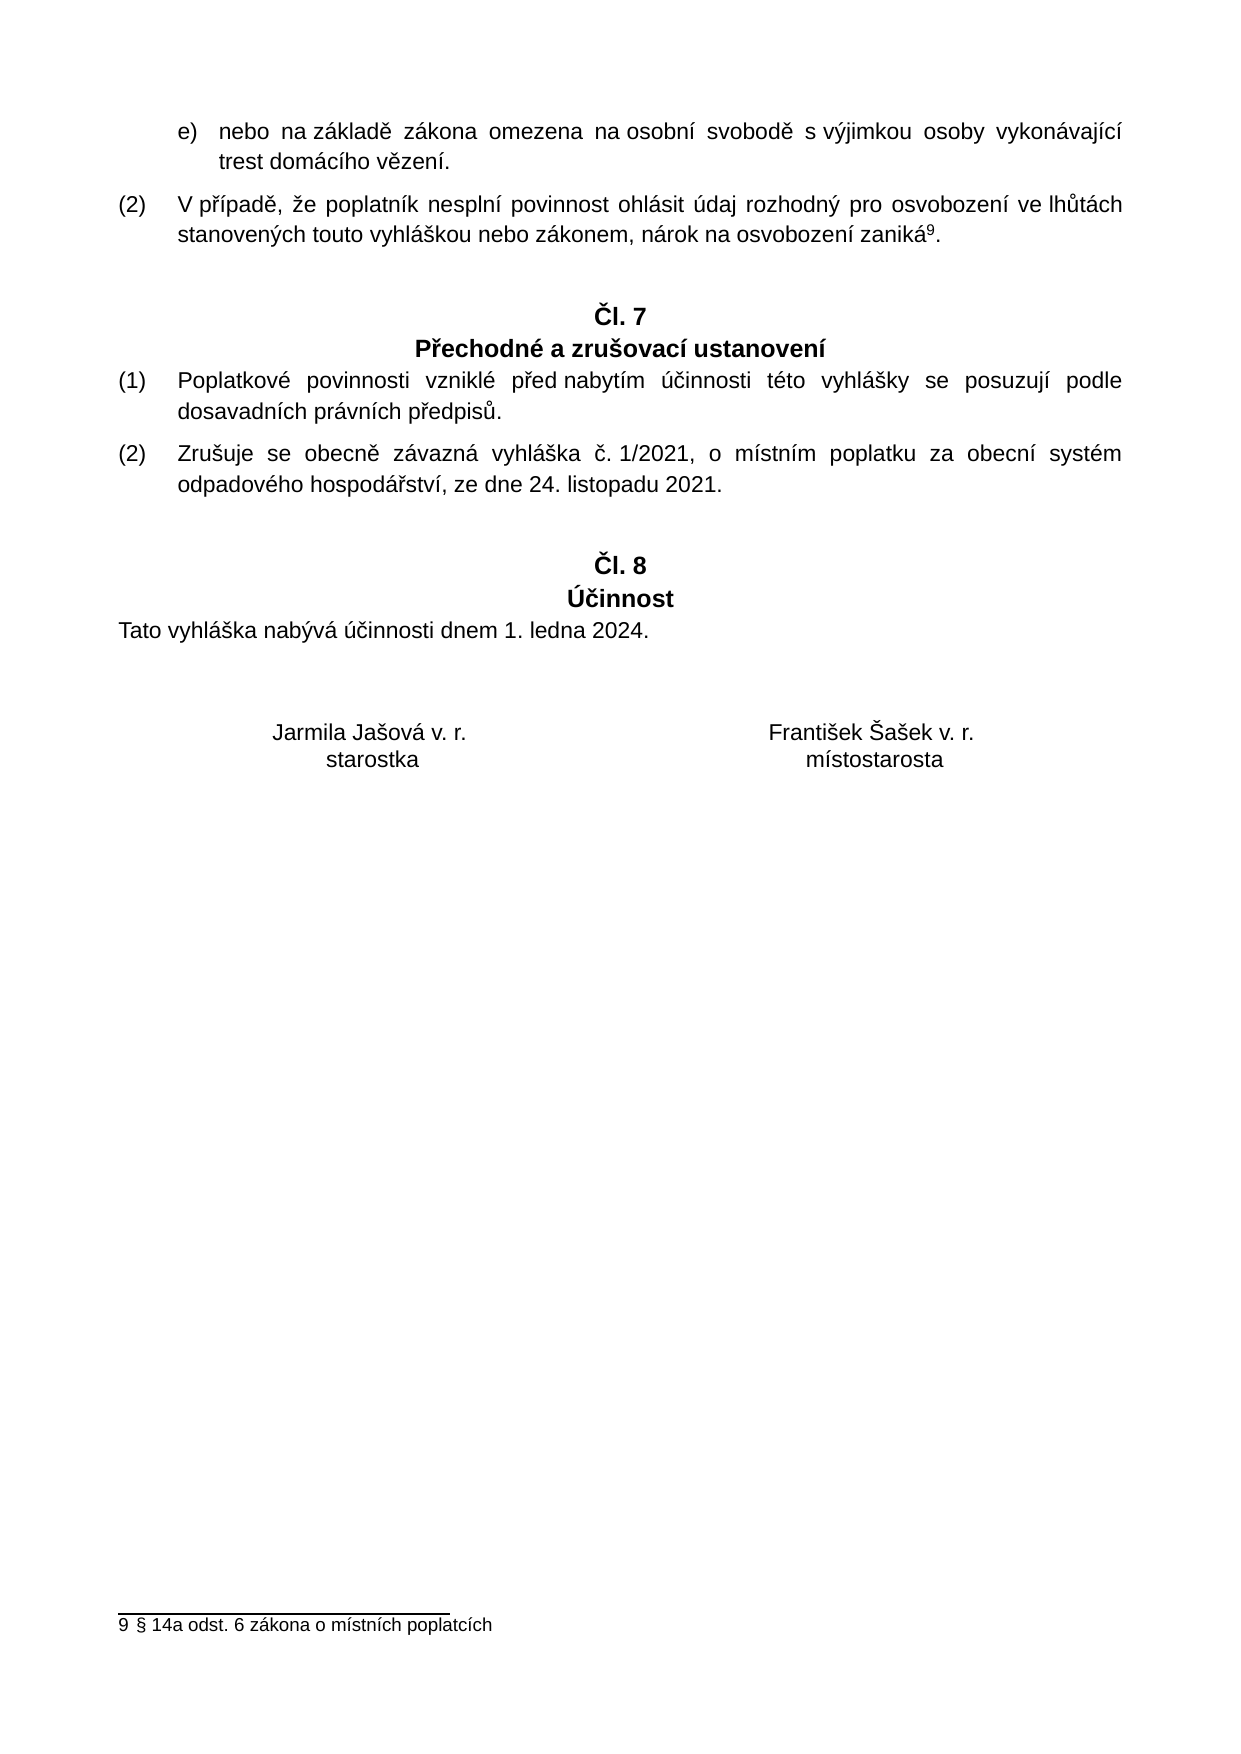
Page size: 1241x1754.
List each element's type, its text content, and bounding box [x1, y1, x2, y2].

list § 14a odst. 6 zákona o místních poplatcích [118, 1614, 1122, 1635]
subtitle Čl. 8 Účinnost [118, 551, 1122, 613]
text Tato vyhláška nabývá účinnosti dnem 1. ledna 2024. [118, 617, 1122, 643]
list Poplatkové povinnosti vzniklé před nabytím účinnosti této vyhlášky se posuzují podle dosavadních právních předpisů. [118, 367, 1122, 424]
list nebo na základě zákona omezena na osobní svobodě s výjimkou osoby vykonávající trest domácího vězení. [177, 118, 1122, 175]
table_header František Šašek v. r. místostarosta [620, 660, 1122, 778]
table_cell [118, 778, 620, 896]
list V případě, že poplatník nesplní povinnost ohlásit údaj rozhodný pro osvobození ve lhůtách stanovených touto vyhláškou nebo zákonem, nárok na osvobození zaniká. [118, 191, 1122, 248]
table_cell [620, 778, 1122, 896]
subtitle Čl. 7 Přechodné a zrušovací ustanovení [118, 301, 1122, 363]
list Zrušuje se obecně závazná vyhláška č. 1/2021, o místním poplatku za obecní systém odpadového hospodářství, ze dne 24. listopadu 2021. [118, 440, 1122, 497]
table_header Jarmila Jašová v. r. starostka [118, 660, 620, 778]
